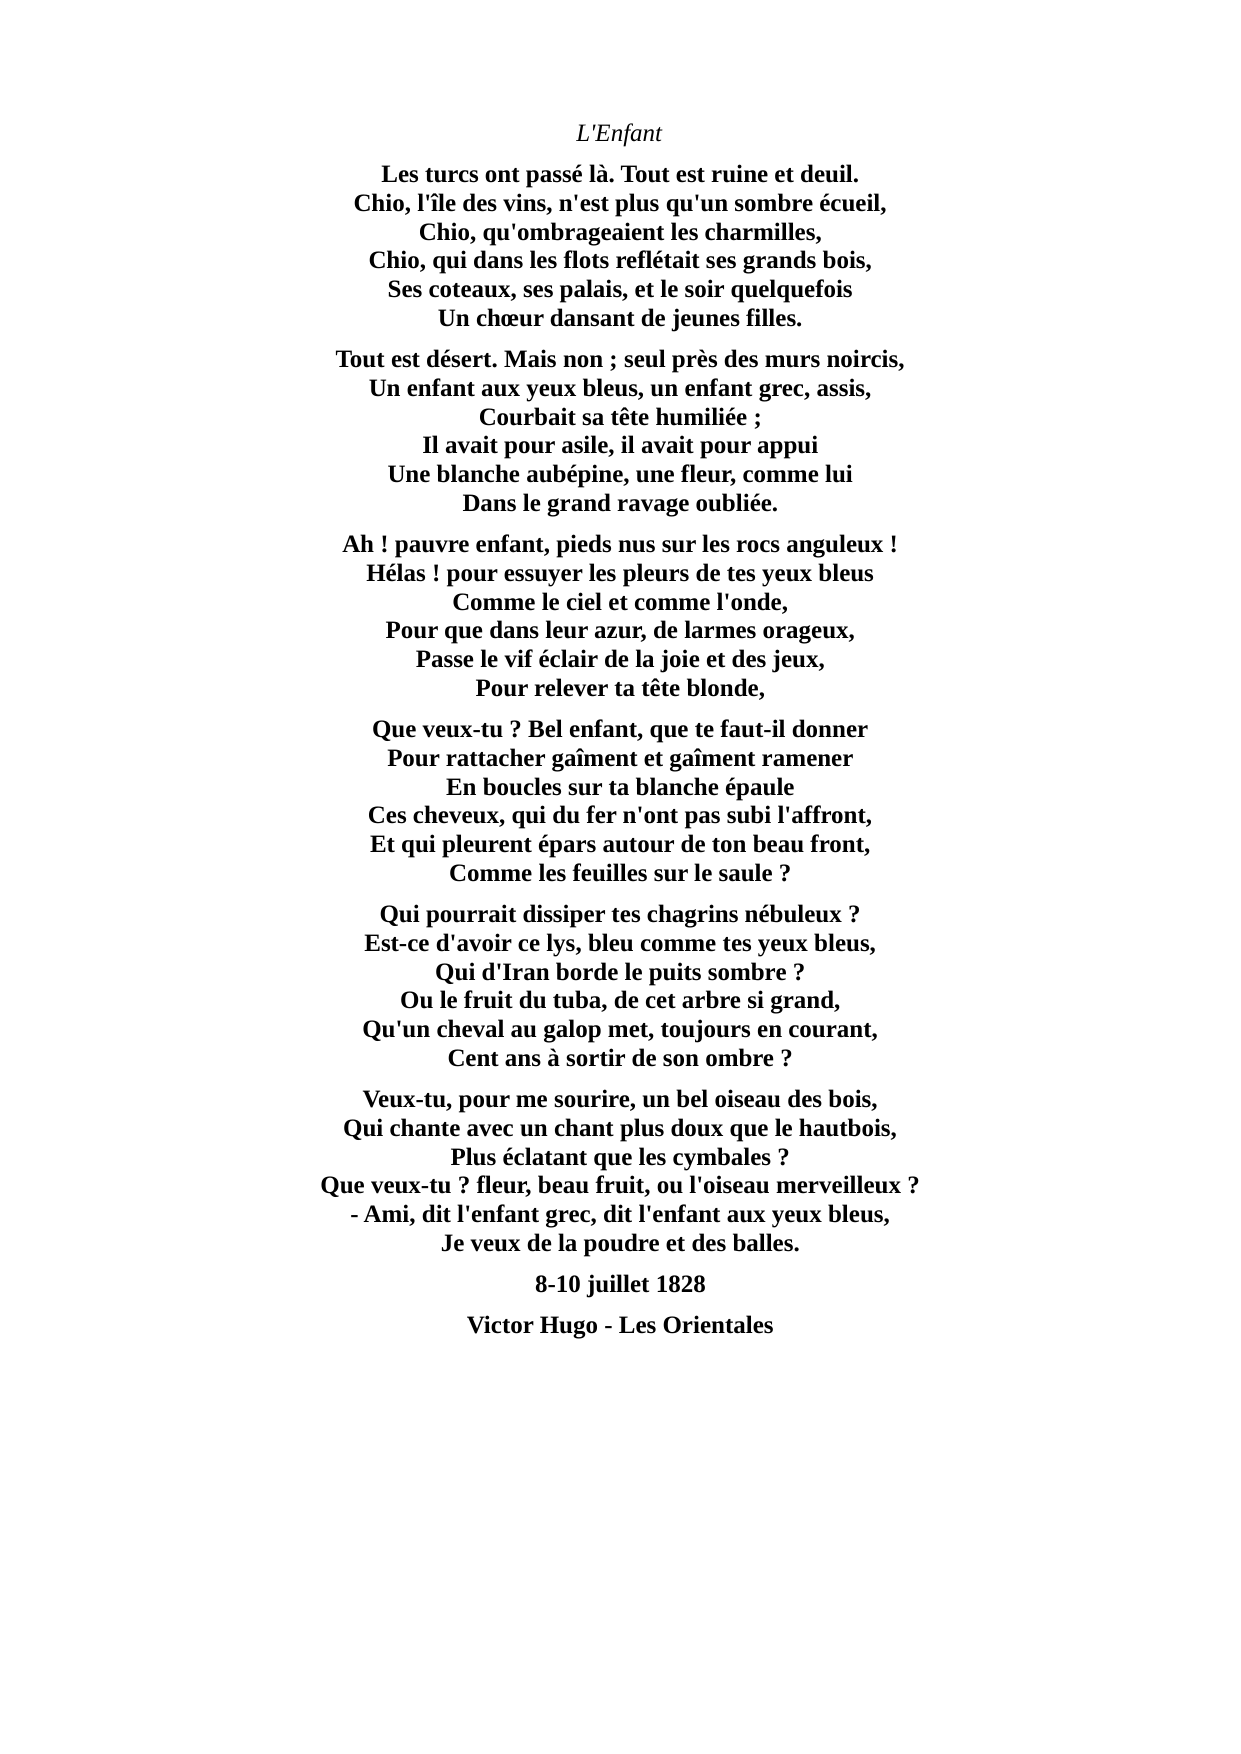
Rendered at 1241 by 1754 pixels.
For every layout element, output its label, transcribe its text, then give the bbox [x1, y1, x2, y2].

text Les turcs ont passé là. Tout est ruine et deuil. Chio, l'île des vins, n'est plus qu'un sombre écueil, Chio, qu'ombrageaient les charmilles, Chio, qui dans les flots reflétait ses grands bois, Ses coteaux, ses palais, et le soir quelquefois Un chœur dansant de jeunes filles. [118, 159, 1122, 332]
text Ah ! pauvre enfant, pieds nus sur les rocs anguleux ! Hélas ! pour essuyer les pleurs de tes yeux bleus Comme le ciel et comme l'onde, Pour que dans leur azur, de larmes orageux, Passe le vif éclair de la joie et des jeux, Pour relever ta tête blonde, [118, 529, 1122, 702]
text Tout est désert. Mais non ; seul près des murs noircis, Un enfant aux yeux bleus, un enfant grec, assis, Courbait sa tête humiliée ; Il avait pour asile, il avait pour appui Une blanche aubépine, une fleur, comme lui Dans le grand ravage oubliée. [118, 344, 1122, 517]
text Veux-tu, pour me sourire, un bel oiseau des bois, Qui chante avec un chant plus doux que le hautbois, Plus éclatant que les cymbales ? Que veux-tu ? fleur, beau fruit, ou l'oiseau merveilleux ? - Ami, dit l'enfant grec, dit l'enfant aux yeux bleus, Je veux de la poudre et des balles. [118, 1084, 1122, 1257]
text Que veux-tu ? Bel enfant, que te faut-il donner Pour rattacher gaîment et gaîment ramener En boucles sur ta blanche épaule Ces cheveux, qui du fer n'ont pas subi l'affront, Et qui pleurent épars autour de ton beau front, Comme les feuilles sur le saule ? [118, 714, 1122, 887]
text Victor Hugo - Les Orientales [118, 1311, 1122, 1339]
text 8-10 juillet 1828 [118, 1269, 1122, 1298]
text Qui pourrait dissiper tes chagrins nébuleux ? Est-ce d'avoir ce lys, bleu comme tes yeux bleus, Qui d'Iran borde le puits sombre ? Ou le fruit du tuba, de cet arbre si grand, Qu'un cheval au galop met, toujours en courant, Cent ans à sortir de son ombre ? [118, 899, 1122, 1072]
text L'Enfant [118, 118, 1122, 147]
